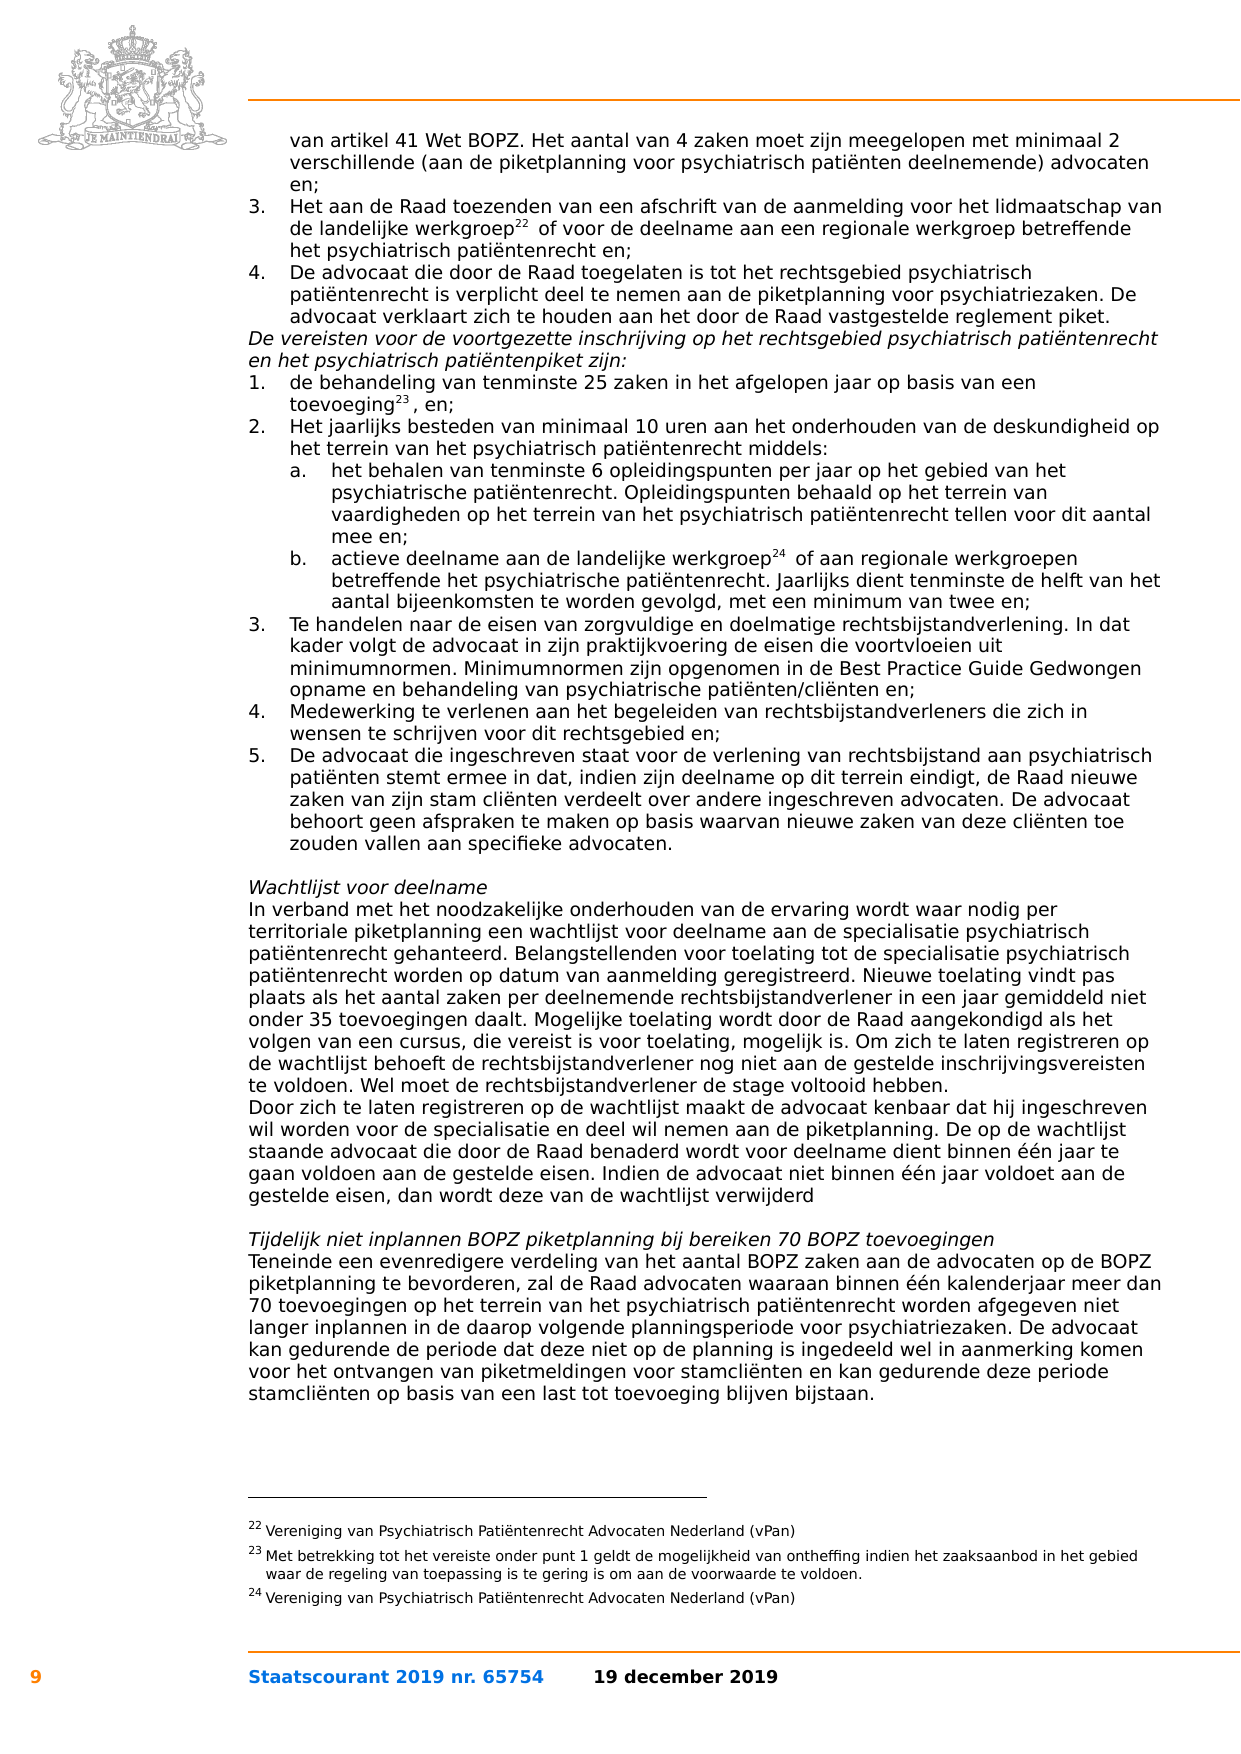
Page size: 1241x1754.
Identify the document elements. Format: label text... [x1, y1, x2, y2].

text Teneinde een evenredigere verdeling van het aantal BOPZ zaken aan de advocaten op de BOPZ piketplanning te bevorderen, zal de Raad advocaten waaraan binnen één kalenderjaar meer dan 70 toevoegingen op het terrein van het psychiatrisch patiëntenrecht worden afgegeven niet langer inplannen in de daarop volgende planningsperiode voor psychiatriezaken. De advocaat kan gedurende de periode dat deze niet op de planning is ingedeeld wel in aanmerking komen voor het ontvangen van piketmeldingen voor stamcliënten en kan gedurende deze periode stamcliënten op basis van een last tot toevoeging blijven bijstaan. [248, 1251, 1163, 1404]
text 4. Medewerking te verlenen aan het begeleiden van rechtsbijstandverleners die zich in wensen te schrijven voor dit rechtsgebied en; [248, 701, 1163, 745]
text b. actieve deelname aan de landelijke werkgroep of aan regionale werkgroepen betreffende het psychiatrische patiëntenrecht. Jaarlijks dient tenminste de helft van het aantal bijeenkomsten te worden gevolgd, met een minimum van twee en; [289, 547, 1163, 613]
text In verband met het noodzakelijke onderhouden van de ervaring wordt waar nodig per territoriale piketplanning een wachtlijst voor deelname aan de specialisatie psychiatrisch patiëntenrecht gehanteerd. Belangstellenden voor toelating tot de specialisatie psychiatrisch patiëntenrecht worden op datum van aanmelding geregistreerd. Nieuwe toelating vindt pas plaats als het aantal zaken per deelnemende rechtsbijstandverlener in een jaar gemiddeld niet onder 35 toevoegingen daalt. Mogelijke toelating wordt door de Raad aangekondigd als het volgen van een cursus, die vereist is voor toelating, mogelijk is. Om zich te laten registreren op de wachtlijst behoeft de rechtsbijstandverlener nog niet aan de gestelde inschrijvingsvereisten te voldoen. Wel moet de rechtsbijstandverlener de stage voltooid hebben. [248, 899, 1163, 1097]
text De vereisten voor de voortgezette inschrijving op het rechtsgebied psychiatrisch patiëntenrecht en het psychiatrisch patiëntenpiket zijn: [248, 328, 1163, 372]
text 3. Het aan de Raad toezenden van een afschrift van de aanmelding voor het lidmaatschap van de landelijke werkgroep of voor de deelname aan een regionale werkgroep betreffende het psychiatrisch patiëntenrecht en; [248, 196, 1163, 262]
text 5. De advocaat die ingeschreven staat voor de verlening van rechtsbijstand aan psychiatrisch patiënten stemt ermee in dat, indien zijn deelname op dit terrein eindigt, de Raad nieuwe zaken van zijn stam cliënten verdeelt over andere ingeschreven advocaten. De advocaat behoort geen afspraken te maken op basis waarvan nieuwe zaken van deze cliënten toe zouden vallen aan specifieke advocaten. [248, 745, 1163, 855]
text Door zich te laten registreren op de wachtlijst maakt de advocaat kenbaar dat hij ingeschreven wil worden voor de specialisatie en deel wil nemen aan de piketplanning. De op de wachtlijst staande advocaat die door de Raad benaderd wordt voor deelname dient binnen één jaar te gaan voldoen aan de gestelde eisen. Indien de advocaat niet binnen één jaar voldoet aan de gestelde eisen, dan wordt deze van de wachtlijst verwijderd [248, 1097, 1163, 1207]
text Met betrekking tot het vereiste onder punt 1 geldt de mogelijkheid van ontheffing indien het zaaksaanbod in het gebied waar de regeling van toepassing is te gering is om aan de voorwaarde te voldoen. [248, 1544, 1163, 1583]
text 4. De advocaat die door de Raad toegelaten is tot het rechtsgebied psychiatrisch patiëntenrecht is verplicht deel te nemen aan de piketplanning voor psychiatriezaken. De advocaat verklaart zich te houden aan het door de Raad vastgestelde reglement piket. [248, 262, 1163, 328]
text 3. Te handelen naar de eisen van zorgvuldige en doelmatige rechtsbijstandverlening. In dat kader volgt de advocaat in zijn praktijkvoering de eisen die voortvloeien uit minimumnormen. Minimumnormen zijn opgenomen in de Best Practice Guide Gedwongen opname en behandeling van psychiatrische patiënten/cliënten en; [248, 613, 1163, 701]
subtitle Wachtlijst voor deelname [248, 877, 1163, 899]
text 1. de behandeling van tenminste 25 zaken in het afgelopen jaar op basis van een toevoeging, en; [248, 372, 1163, 416]
text 2. Het jaarlijks besteden van minimaal 10 uren aan het onderhouden van de deskundigheid op het terrein van het psychiatrisch patiëntenrecht middels: [248, 416, 1163, 459]
text Vereniging van Psychiatrisch Patiëntenrecht Advocaten Nederland (vPan) [248, 1586, 1163, 1608]
text a. het behalen van tenminste 6 opleidingspunten per jaar op het gebied van het psychiatrische patiëntenrecht. Opleidingspunten behaald op het terrein van vaardigheden op het terrein van het psychiatrisch patiëntenrecht tellen voor dit aantal mee en; [289, 459, 1163, 547]
text Vereniging van Psychiatrisch Patiëntenrecht Advocaten Nederland (vPan) [248, 1519, 1163, 1541]
text van artikel 41 Wet BOPZ. Het aantal van 4 zaken moet zijn meegelopen met minimaal 2 verschillende (aan de piketplanning voor psychiatrisch patiënten deelnemende) advocaten en; [289, 130, 1163, 196]
picture [38, 25, 227, 150]
subtitle Tijdelijk niet inplannen BOPZ piketplanning bij bereiken 70 BOPZ toevoegingen [248, 1229, 1163, 1251]
